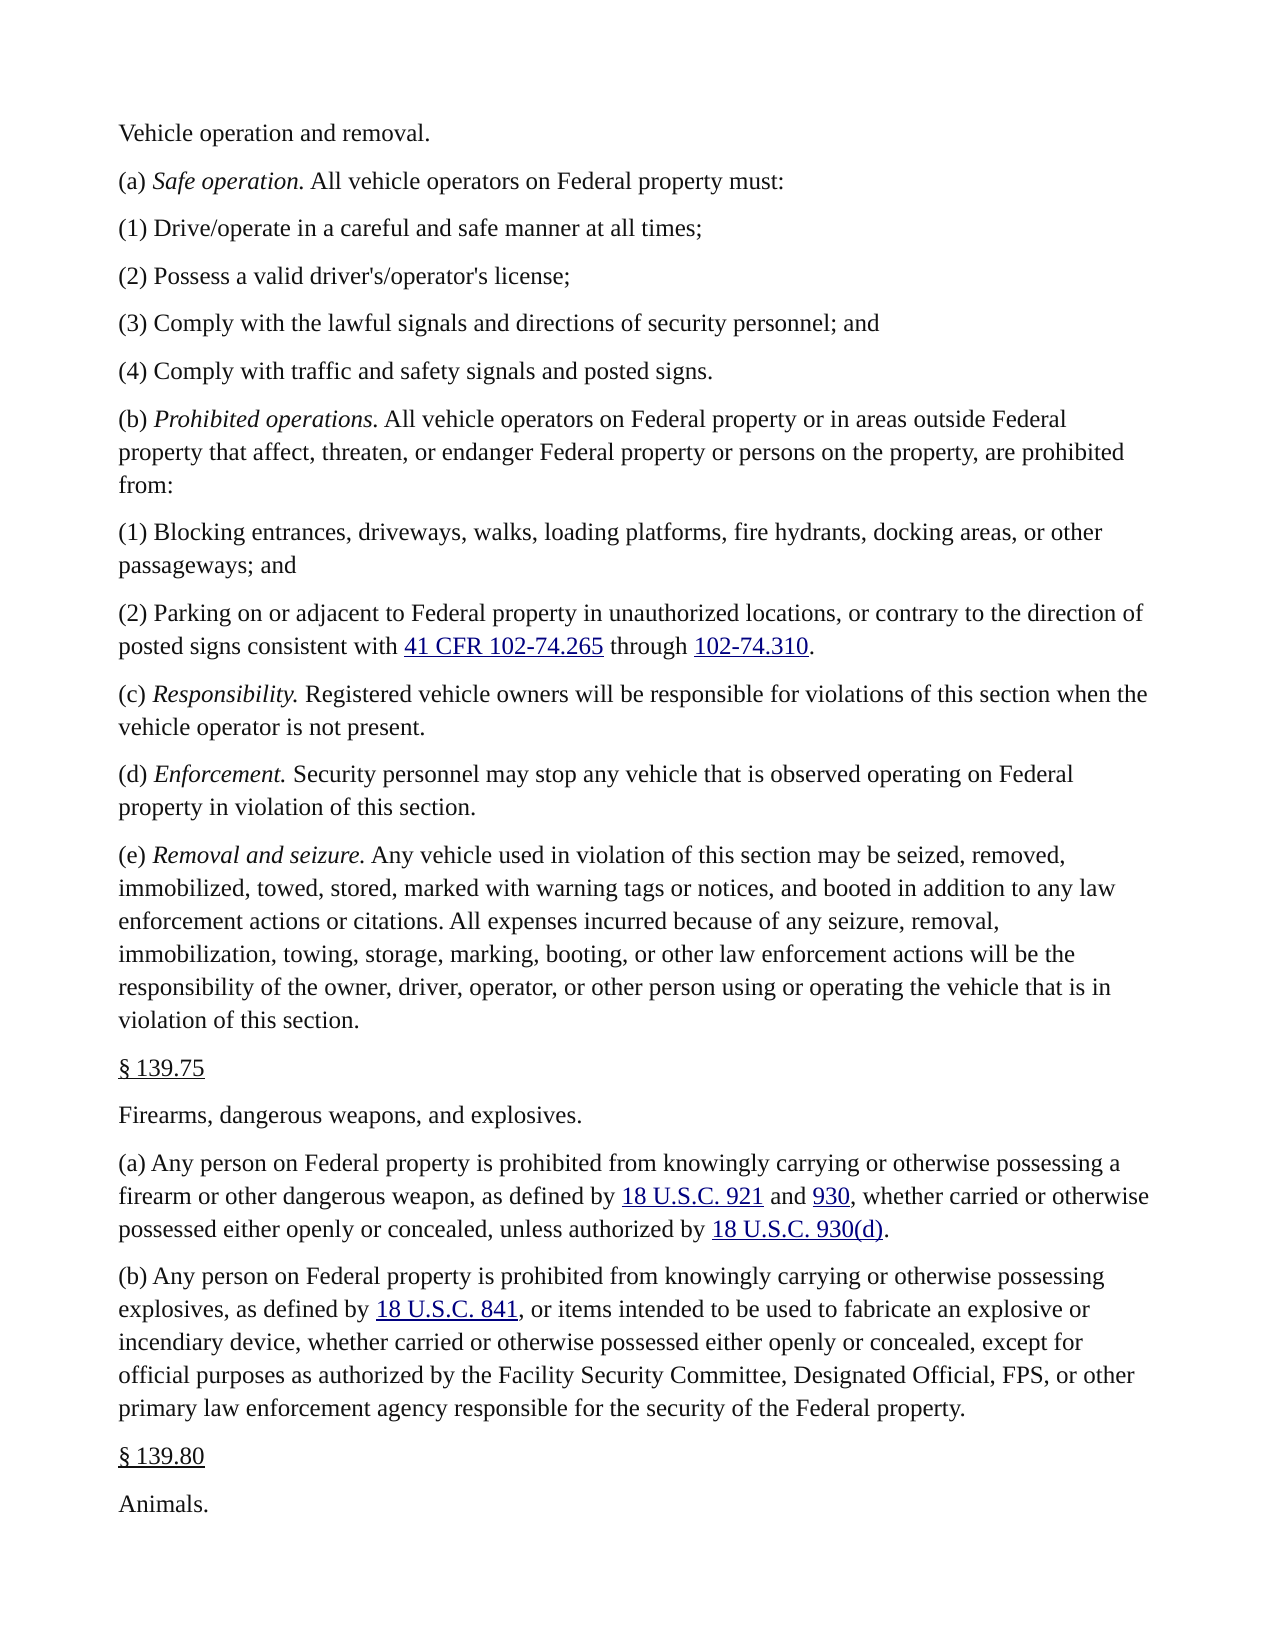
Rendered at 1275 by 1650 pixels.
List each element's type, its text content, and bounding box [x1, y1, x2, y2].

text § 139.80 [118, 1441, 1157, 1470]
text (b) Any person on Federal property is prohibited from knowingly carrying or otherwise possessing explosives, as defined by 18 U.S.C. 841, or items intended to be used to fabricate an explosive or incendiary device, whether carried or otherwise possessed either openly or concealed, except for official purposes as authorized by the Facility Security Committee, Designated Official, FPS, or other primary law enforcement agency responsible for the security of the Federal property. [118, 1261, 1157, 1422]
text (2) Possess a valid driver's/operator's license; [118, 261, 1157, 290]
text (d) Enforcement. Security personnel may stop any vehicle that is observed operating on Federal property in violation of this section. [118, 759, 1157, 821]
text Vehicle operation and removal. [118, 118, 1157, 147]
text (2) Parking on or adjacent to Federal property in unauthorized locations, or contrary to the direction of posted signs consistent with 41 CFR 102-74.265 through 102-74.310. [118, 598, 1157, 660]
text § 139.75 [118, 1053, 1157, 1081]
text (a) Any person on Federal property is prohibited from knowingly carrying or otherwise possessing a firearm or other dangerous weapon, as defined by 18 U.S.C. 921 and 930, whether carried or otherwise possessed either openly or concealed, unless authorized by 18 U.S.C. 930(d). [118, 1148, 1157, 1243]
text (1) Blocking entrances, driveways, walks, loading platforms, fire hydrants, docking areas, or other passageways; and [118, 517, 1157, 579]
text (4) Comply with traffic and safety signals and posted signs. [118, 356, 1157, 385]
text Firearms, dangerous weapons, and explosives. [118, 1100, 1157, 1129]
text (a) Safe operation. All vehicle operators on Federal property must: [118, 166, 1157, 194]
text (c) Responsibility. Registered vehicle owners will be responsible for violations of this section when the vehicle operator is not present. [118, 679, 1157, 740]
text (3) Comply with the lawful signals and directions of security personnel; and [118, 308, 1157, 337]
text Animals. [118, 1489, 1157, 1517]
text (e) Removal and seizure. Any vehicle used in violation of this section may be seized, removed, immobilized, towed, stored, marked with warning tags or notices, and booted in addition to any law enforcement actions or citations. All expenses incurred because of any seizure, removal, immobilization, towing, storage, marking, booting, or other law enforcement actions will be the responsibility of the owner, driver, operator, or other person using or operating the vehicle that is in violation of this section. [118, 840, 1157, 1034]
text (1) Drive/operate in a careful and safe manner at all times; [118, 213, 1157, 242]
text (b) Prohibited operations. All vehicle operators on Federal property or in areas outside Federal property that affect, threaten, or endanger Federal property or persons on the property, are prohibited from: [118, 404, 1157, 498]
